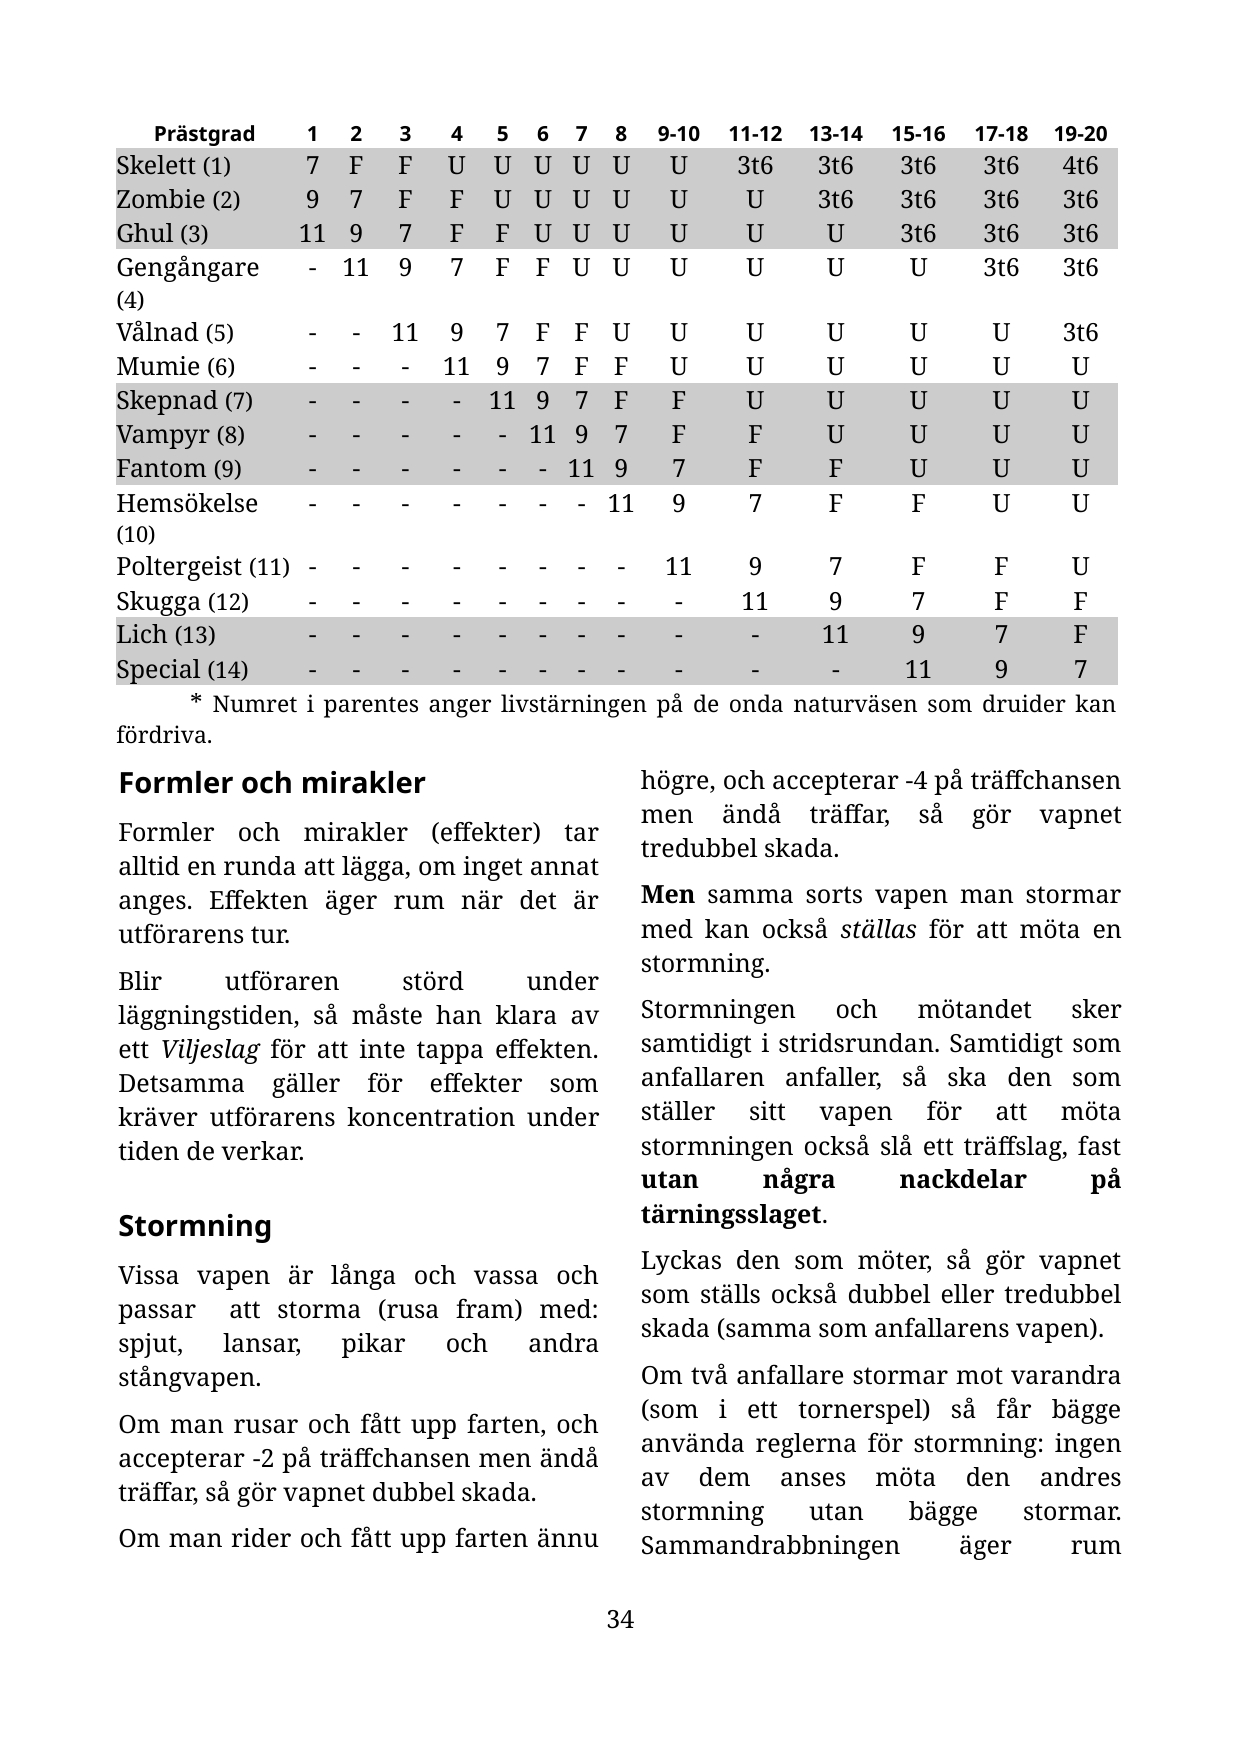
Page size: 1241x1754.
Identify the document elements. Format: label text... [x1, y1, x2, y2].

table_header 3 [380, 119, 431, 147]
table_cell F [523, 315, 563, 349]
text * Numret i parentes anger livstärningen på de onda naturväsen som druider kan fördriva. [116, 685, 1118, 751]
table_cell - [600, 617, 642, 651]
table_cell F [332, 148, 380, 181]
table_cell 7 [332, 181, 380, 216]
table_cell 7 [600, 417, 642, 451]
table_cell 11 [563, 451, 600, 485]
table_cell U [642, 315, 716, 349]
table_cell - [523, 485, 563, 549]
table_cell - [431, 549, 482, 583]
table_cell F [431, 216, 482, 249]
table_header 13-14 [795, 119, 877, 147]
table_cell F [482, 250, 523, 315]
table_cell U [795, 417, 877, 451]
table_cell - [332, 485, 380, 549]
table_cell - [332, 549, 380, 583]
table_cell 3t6 [716, 148, 795, 181]
table_cell Skugga (12) [116, 583, 293, 617]
table_cell - [482, 617, 523, 651]
table_cell 9 [332, 216, 380, 249]
table_cell 7 [877, 583, 960, 617]
table_cell - [431, 485, 482, 549]
table_cell U [1042, 417, 1118, 451]
table_header 8 [600, 119, 642, 147]
table_cell Gengångare (4) [116, 250, 293, 315]
table_cell U [960, 451, 1042, 485]
table_cell U [563, 181, 600, 216]
table_cell 9 [960, 651, 1042, 685]
table_cell - [332, 417, 380, 451]
table_cell Vampyr (8) [116, 417, 293, 451]
table_cell - [293, 417, 332, 451]
table_cell F [716, 451, 795, 485]
table_cell - [293, 451, 332, 485]
table_cell U [795, 216, 877, 249]
table_cell U [960, 349, 1042, 383]
table_cell U [642, 148, 716, 181]
subtitle Formler och mirakler [118, 751, 599, 802]
table_cell 3t6 [877, 216, 960, 249]
table_cell - [642, 617, 716, 651]
table_cell U [877, 417, 960, 451]
table_cell U [716, 349, 795, 383]
table_header 15-16 [877, 119, 960, 147]
table_cell - [523, 549, 563, 583]
table_cell 9 [380, 250, 431, 315]
table_cell U [716, 315, 795, 349]
table_cell 3t6 [795, 181, 877, 216]
text Blir utföraren störd under läggningstiden, så måste han klara av ett Vilje­slag för att inte tappa effekten. Detsamma gäller för effekter som kräver utförarens kon­cen­tration under tiden de verkar. [118, 963, 599, 1168]
table_cell 9 [563, 417, 600, 451]
table_cell 11 [332, 250, 380, 315]
table_cell - [380, 485, 431, 549]
table_cell 11 [482, 383, 523, 417]
table_cell - [482, 583, 523, 617]
table_cell F [795, 451, 877, 485]
table_cell - [482, 651, 523, 685]
table_cell - [716, 651, 795, 685]
table_cell 7 [1042, 651, 1118, 685]
table_cell 9 [431, 315, 482, 349]
table_cell - [332, 651, 380, 685]
table_cell U [523, 181, 563, 216]
table_cell 3t6 [795, 148, 877, 181]
table_cell U [1042, 549, 1118, 583]
table_cell Lich (13) [116, 617, 293, 651]
table_cell F [960, 583, 1042, 617]
table_cell U [877, 315, 960, 349]
table_cell - [332, 617, 380, 651]
table_cell Hemsökelse (10) [116, 485, 293, 549]
table_cell 11 [877, 651, 960, 685]
table_cell 7 [716, 485, 795, 549]
table_cell U [523, 216, 563, 249]
table_cell F [642, 417, 716, 451]
table_cell 7 [482, 315, 523, 349]
table_cell - [523, 651, 563, 685]
table_cell - [563, 583, 600, 617]
table_header 9-10 [642, 119, 716, 147]
table_cell U [795, 250, 877, 315]
table_cell 9 [795, 583, 877, 617]
table_cell U [1042, 451, 1118, 485]
text Men samma sorts vapen man stormar med kan också ställas för att möta en stormning. [641, 877, 1122, 979]
table_cell 3t6 [960, 148, 1042, 181]
table_cell U [877, 349, 960, 383]
table_cell U [563, 250, 600, 315]
table_cell - [332, 315, 380, 349]
table_cell - [482, 485, 523, 549]
table_cell 7 [523, 349, 563, 383]
table_cell U [716, 181, 795, 216]
table_cell 11 [716, 583, 795, 617]
table_header 17-18 [960, 119, 1042, 147]
table_cell 3t6 [1042, 216, 1118, 249]
table_cell F [960, 549, 1042, 583]
table_cell - [293, 617, 332, 651]
table_cell - [482, 451, 523, 485]
table_cell - [563, 651, 600, 685]
table_cell U [600, 148, 642, 181]
table_cell U [877, 250, 960, 315]
table_cell U [600, 181, 642, 216]
table_cell U [482, 148, 523, 181]
table_cell 11 [523, 417, 563, 451]
table_cell - [293, 549, 332, 583]
table_cell - [716, 617, 795, 651]
table_header 19-20 [1042, 119, 1118, 147]
table_cell 11 [431, 349, 482, 383]
table_cell U [482, 181, 523, 216]
table_cell 3t6 [877, 181, 960, 216]
table_cell F [1042, 583, 1118, 617]
table_cell - [380, 451, 431, 485]
table_cell - [293, 349, 332, 383]
table_cell - [380, 583, 431, 617]
table_cell F [380, 148, 431, 181]
table_cell - [563, 549, 600, 583]
table_cell 3t6 [1042, 181, 1118, 216]
table_cell U [1042, 383, 1118, 417]
table_header Prästgrad [116, 119, 293, 147]
table_cell - [293, 583, 332, 617]
table_cell - [380, 549, 431, 583]
table_cell U [795, 383, 877, 417]
table_cell 11 [600, 485, 642, 549]
table_cell - [332, 383, 380, 417]
table_cell - [431, 583, 482, 617]
table_cell F [563, 349, 600, 383]
table_cell Ghul (3) [116, 216, 293, 249]
text Stormningen och mötandet sker samtidigt i stridsrundan. Samtidigt som anfallaren anfaller, så ska den som ställer sitt vapen för att möta stormningen också slå ett träffslag, fast utan några nackdelar på tärningsslaget. [641, 992, 1122, 1230]
table_cell - [380, 617, 431, 651]
table_cell 9 [293, 181, 332, 216]
table_cell F [482, 216, 523, 249]
table_cell - [563, 617, 600, 651]
subtitle Stormning [118, 1205, 599, 1245]
table_cell 3t6 [960, 181, 1042, 216]
table_header 4 [431, 119, 482, 147]
table_cell 11 [642, 549, 716, 583]
table_cell 4t6 [1042, 148, 1118, 181]
table_cell - [431, 417, 482, 451]
table_cell U [795, 349, 877, 383]
table_cell U [960, 383, 1042, 417]
text Om man rider och fått upp farten ännu högre, och accepterar -4 på träffchansen men ändå träffar, så gör vapnet tredubbel skada. [641, 118, 1122, 865]
table_cell U [642, 349, 716, 383]
table_cell 3t6 [960, 216, 1042, 249]
table_cell F [523, 250, 563, 315]
table_cell - [293, 383, 332, 417]
table_cell F [1042, 617, 1118, 651]
table_cell 3t6 [1042, 315, 1118, 349]
table_cell - [600, 583, 642, 617]
table_cell U [960, 485, 1042, 549]
table_cell F [877, 549, 960, 583]
table_cell Mumie (6) [116, 349, 293, 383]
table_cell F [642, 383, 716, 417]
table_cell U [523, 148, 563, 181]
table_cell U [960, 315, 1042, 349]
text Lyckas den som möter, så gör vapnet som ställs också dubbel eller tredubbel skada (samma som anfallarens vapen). [641, 1243, 1122, 1345]
table_cell - [380, 417, 431, 451]
table_cell - [293, 250, 332, 315]
table_cell - [293, 315, 332, 349]
text Vissa vapen är långa och vassa och passar att storma (rusa fram) med: spjut, lansar, pikar och andra stångvapen. [118, 1257, 599, 1394]
table_cell F [563, 315, 600, 349]
table_header 11-12 [716, 119, 795, 147]
table_cell 7 [795, 549, 877, 583]
table_cell 11 [795, 617, 877, 651]
table_cell - [332, 583, 380, 617]
table_cell U [877, 383, 960, 417]
table_cell U [642, 181, 716, 216]
table_cell F [600, 349, 642, 383]
table_cell - [431, 617, 482, 651]
table_cell - [795, 651, 877, 685]
table_cell - [332, 451, 380, 485]
table_cell 7 [293, 148, 332, 181]
table_cell - [431, 651, 482, 685]
table_cell 11 [293, 216, 332, 249]
table_header 6 [523, 119, 563, 147]
table_cell U [716, 216, 795, 249]
table_cell U [642, 216, 716, 249]
table_cell 9 [523, 383, 563, 417]
table_cell - [431, 451, 482, 485]
table_cell - [523, 617, 563, 651]
table_cell 7 [380, 216, 431, 249]
table_header 1 [293, 119, 332, 147]
table_cell F [431, 181, 482, 216]
table_cell - [380, 383, 431, 417]
table_cell - [293, 651, 332, 685]
table_cell - [523, 583, 563, 617]
table_cell 3t6 [1042, 250, 1118, 315]
table_cell 9 [877, 617, 960, 651]
table_cell - [482, 417, 523, 451]
table_cell U [563, 148, 600, 181]
table_cell F [600, 383, 642, 417]
table_header 5 [482, 119, 523, 147]
text Formler och mirakler (effekter) tar alltid en runda att lägga, om inget annat anges. Effekten äger rum när det är utförarens tur. [118, 815, 599, 951]
table_cell 3t6 [960, 250, 1042, 315]
table_cell - [523, 451, 563, 485]
table_header 7 [563, 119, 600, 147]
table_cell 3t6 [877, 148, 960, 181]
table_cell F [795, 485, 877, 549]
table_cell 11 [380, 315, 431, 349]
table_cell U [642, 250, 716, 315]
table_cell 7 [431, 250, 482, 315]
table_cell Special (14) [116, 651, 293, 685]
table_cell Fantom (9) [116, 451, 293, 485]
text Om två anfallare stormar mot varandra (som i ett tornerspel) så får bägge använda reglerna för stormning: ingen av dem anses möta den andres stormning utan bägge stormar. Sammandrabbningen äger rum [641, 1357, 1122, 1562]
table_cell U [960, 417, 1042, 451]
table_cell - [380, 349, 431, 383]
table_cell - [293, 485, 332, 549]
table_cell - [600, 549, 642, 583]
table_cell U [563, 216, 600, 249]
table_cell F [380, 181, 431, 216]
table_cell - [380, 651, 431, 685]
table_cell - [431, 383, 482, 417]
table_cell 7 [960, 617, 1042, 651]
text Om man rider och fått upp farten ännu högre, och accepterar -4 på träffchansen men ändå träffar, så gör vapnet tredubbel skada. [118, 1521, 599, 1555]
table_cell - [600, 651, 642, 685]
table_cell F [716, 417, 795, 451]
table_cell 9 [716, 549, 795, 583]
table_cell U [877, 451, 960, 485]
table_cell U [600, 250, 642, 315]
table_cell U [431, 148, 482, 181]
table_cell Vålnad (5) [116, 315, 293, 349]
table_cell 9 [482, 349, 523, 383]
table_cell - [642, 651, 716, 685]
table_cell U [1042, 485, 1118, 549]
table_cell - [642, 583, 716, 617]
table_cell 9 [600, 451, 642, 485]
table_cell 7 [563, 383, 600, 417]
table_cell U [600, 216, 642, 249]
table_cell U [600, 315, 642, 349]
table_cell Skelett (1) [116, 148, 293, 181]
table_cell - [563, 485, 600, 549]
table_header 2 [332, 119, 380, 147]
table_cell - [332, 349, 380, 383]
table_cell U [1042, 349, 1118, 383]
text Om man rusar och fått upp farten, och accepterar -2 på träffchansen men ändå träffar, så gör vapnet dubbel skada. [118, 1406, 599, 1508]
table_cell Skepnad (7) [116, 383, 293, 417]
table_cell 9 [642, 485, 716, 549]
table_cell Zombie (2) [116, 181, 293, 216]
table_cell F [877, 485, 960, 549]
table_cell U [716, 250, 795, 315]
table_cell - [482, 549, 523, 583]
table_cell 7 [642, 451, 716, 485]
table_cell U [716, 383, 795, 417]
table_cell Poltergeist (11) [116, 549, 293, 583]
table_cell U [795, 315, 877, 349]
